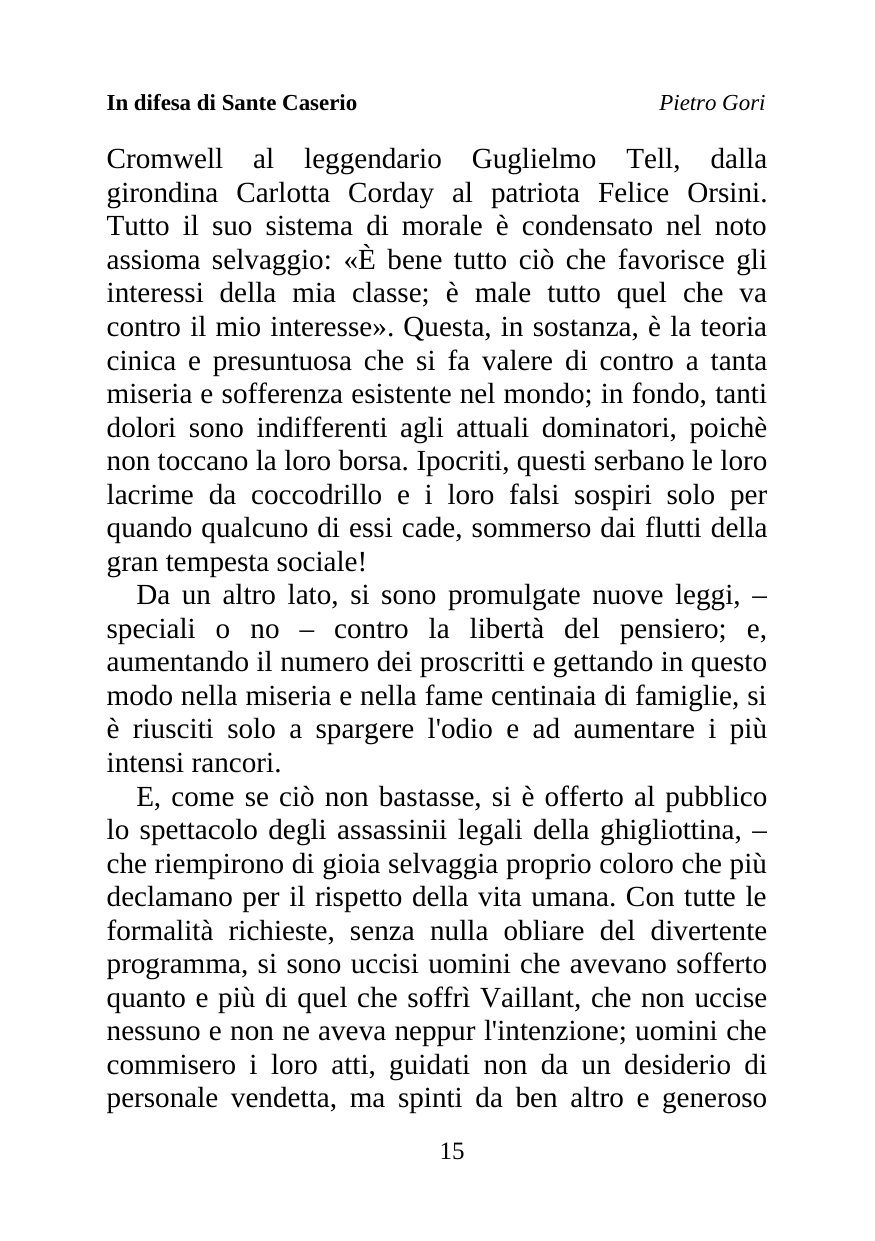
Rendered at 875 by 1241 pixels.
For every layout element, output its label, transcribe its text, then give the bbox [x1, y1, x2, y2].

text Da un altro lato, si sono promulgate nuove leggi, –speciali o no – contro la libertà del pensiero; e, aumentando il numero dei proscritti e gettando in questo modo nella miseria e nella fame centinaia di famiglie, si è riusciti solo a spargere l'odio e ad aumentare i più intensi rancori. [106, 577, 768, 779]
text E, come se ciò non bastasse, si è offerto al pubblico lo spettacolo degli assassinii legali della ghigliottina, – che riempirono di gioia selvaggia proprio coloro che più declamano per il rispetto della vita umana. Con tutte le formalità richieste, senza nulla obliare del divertente programma, si sono uccisi uomini che avevano sofferto quanto e più di quel che soffrì Vaillant, che non uccise nessuno e non ne aveva neppur l'intenzione; uomini che commisero i loro atti, guidati non da un desiderio di personale vendetta, ma spinti da ben altro e generoso [106, 779, 768, 1114]
text Cromwell al leggendario Guglielmo Tell, dalla girondina Carlotta Corday al patriota Felice Orsini. Tutto il suo sistema di morale è condensato nel noto assioma selvaggio: «È bene tutto ciò che favorisce gli interessi della mia classe; è male tutto quel che va contro il mio interesse». Questa, in sostanza, è la teoria cinica e presuntuosa che si fa valere di contro a tanta miseria e sofferenza esistente nel mondo; in fondo, tanti dolori sono indifferenti agli attuali dominatori, poichè non toccano la loro borsa. Ipocriti, questi serbano le loro lacrime da coccodrillo e i loro falsi sospiri solo per quando qualcuno di essi cade, sommerso dai flutti della gran tempesta sociale! [106, 141, 768, 577]
